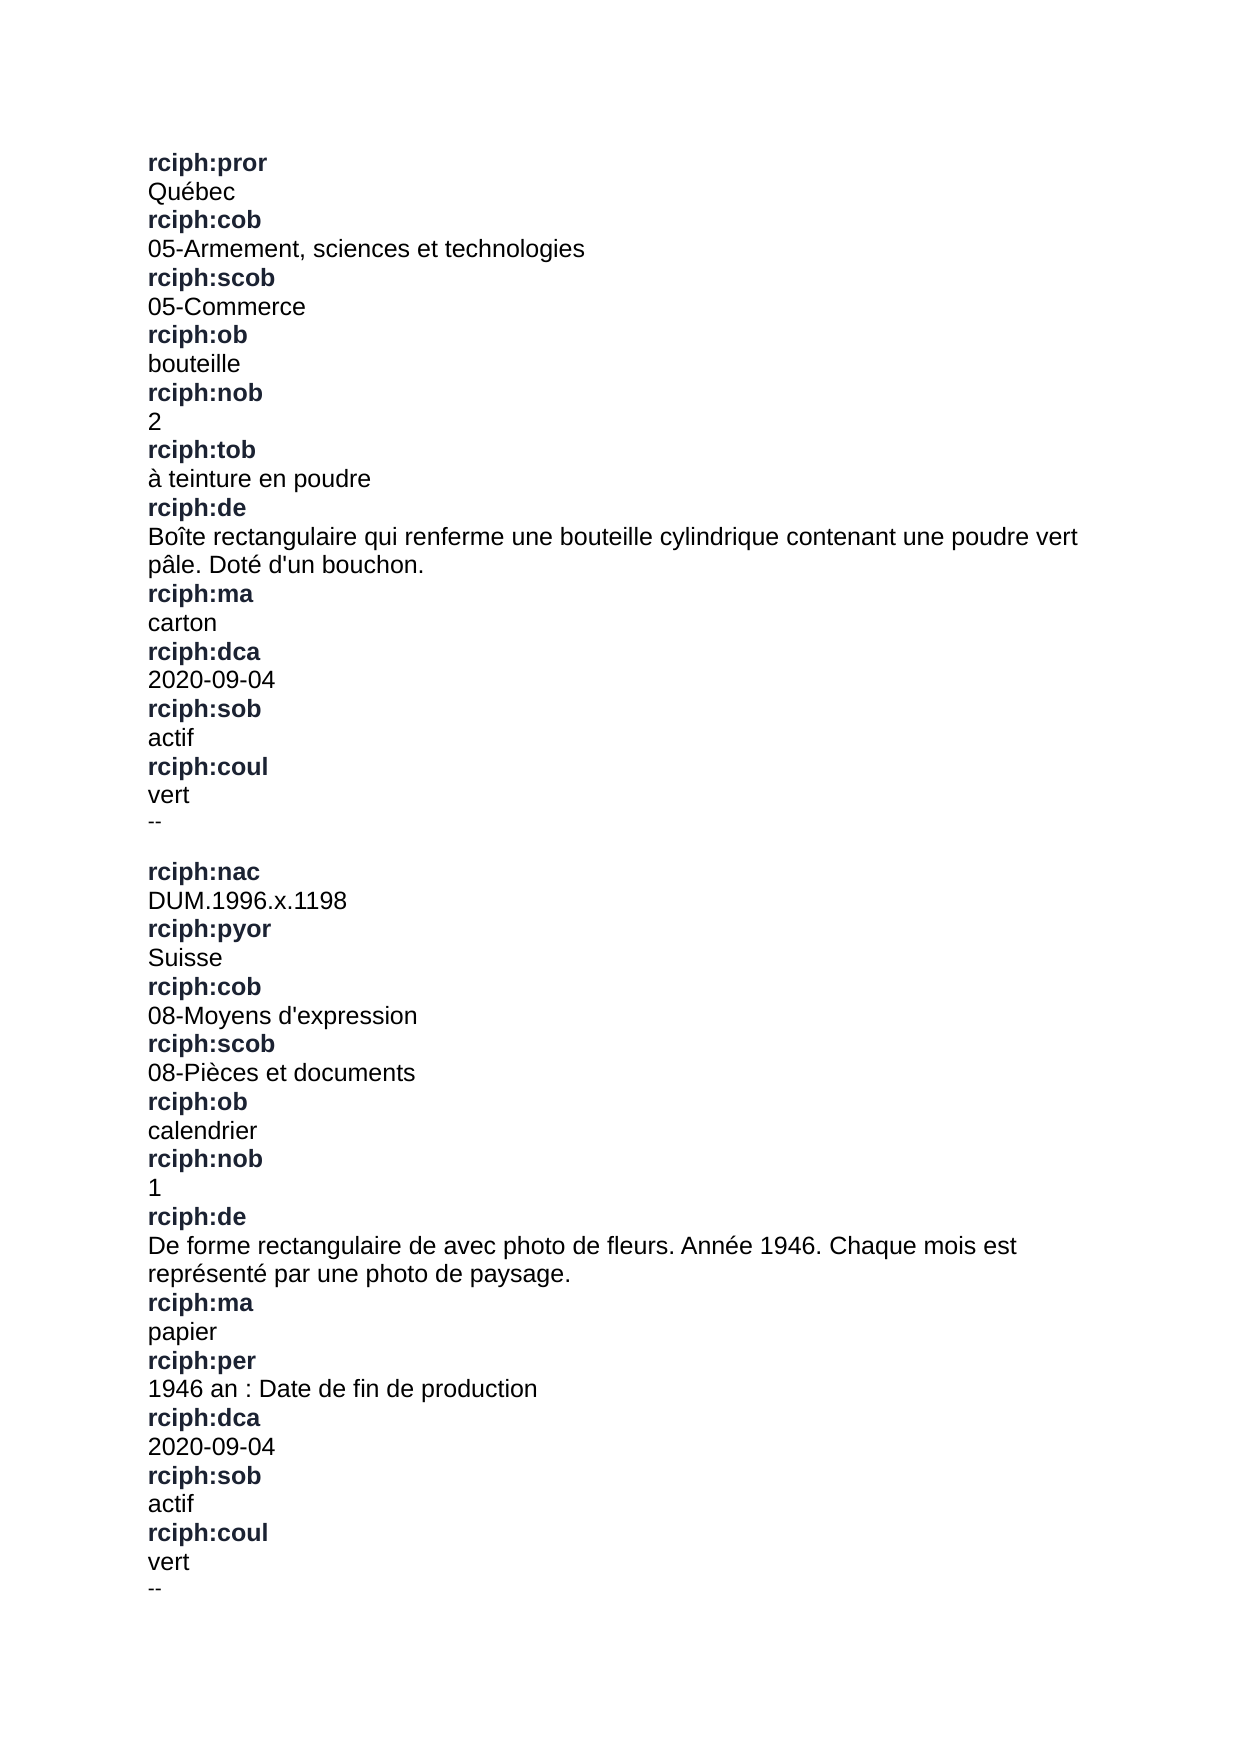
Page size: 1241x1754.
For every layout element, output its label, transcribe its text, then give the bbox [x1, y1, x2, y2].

text rciph:ob [148, 1087, 1092, 1116]
text rciph:de [148, 493, 1092, 521]
text Suisse [148, 943, 1092, 972]
text DUM.1996.x.1198 [148, 886, 1092, 914]
text 2020-09-04 [148, 1432, 1092, 1461]
text 05-Armement, sciences et technologies [148, 234, 1092, 263]
text rciph:scob [148, 1029, 1092, 1058]
text à teinture en poudre [148, 464, 1092, 493]
text rciph:nob [148, 378, 1092, 406]
text De forme rectangulaire de avec photo de fleurs. Année 1946. Chaque mois est représenté par une photo de paysage. [148, 1231, 1092, 1288]
text actif [148, 723, 1092, 751]
text vert [148, 780, 1092, 809]
text rciph:sob [148, 694, 1092, 723]
text 2020-09-04 [148, 665, 1092, 694]
text 1 [148, 1173, 1092, 1202]
text rciph:sob [148, 1461, 1092, 1489]
text rciph:dca [148, 1403, 1092, 1432]
text Québec [148, 176, 1092, 205]
text rciph:de [148, 1202, 1092, 1231]
text vert [148, 1547, 1092, 1576]
text 08-Pièces et documents [148, 1058, 1092, 1087]
text bouteille [148, 349, 1092, 378]
text rciph:nac [148, 857, 1092, 886]
text -- [148, 1576, 1092, 1599]
text rciph:pyor [148, 914, 1092, 943]
text papier [148, 1317, 1092, 1346]
text rciph:coul [148, 751, 1092, 780]
text 1946 an : Date de fin de production [148, 1374, 1092, 1403]
text rciph:scob [148, 263, 1092, 291]
text rciph:cob [148, 972, 1092, 1001]
text carton [148, 608, 1092, 636]
text actif [148, 1489, 1092, 1518]
text rciph:per [148, 1346, 1092, 1374]
text 2 [148, 406, 1092, 435]
text Boîte rectangulaire qui renferme une bouteille cylindrique contenant une poudre vert pâle. Doté d'un bouchon. [148, 521, 1092, 579]
text rciph:ma [148, 1288, 1092, 1317]
text rciph:cob [148, 205, 1092, 234]
text rciph:nob [148, 1144, 1092, 1173]
text 05-Commerce [148, 291, 1092, 320]
text rciph:ob [148, 320, 1092, 349]
text calendrier [148, 1116, 1092, 1144]
text rciph:tob [148, 435, 1092, 464]
text -- [148, 809, 1092, 833]
text rciph:pror [148, 148, 1092, 176]
text rciph:ma [148, 579, 1092, 608]
text rciph:coul [148, 1518, 1092, 1547]
text rciph:dca [148, 636, 1092, 665]
text 08-Moyens d'expression [148, 1001, 1092, 1029]
